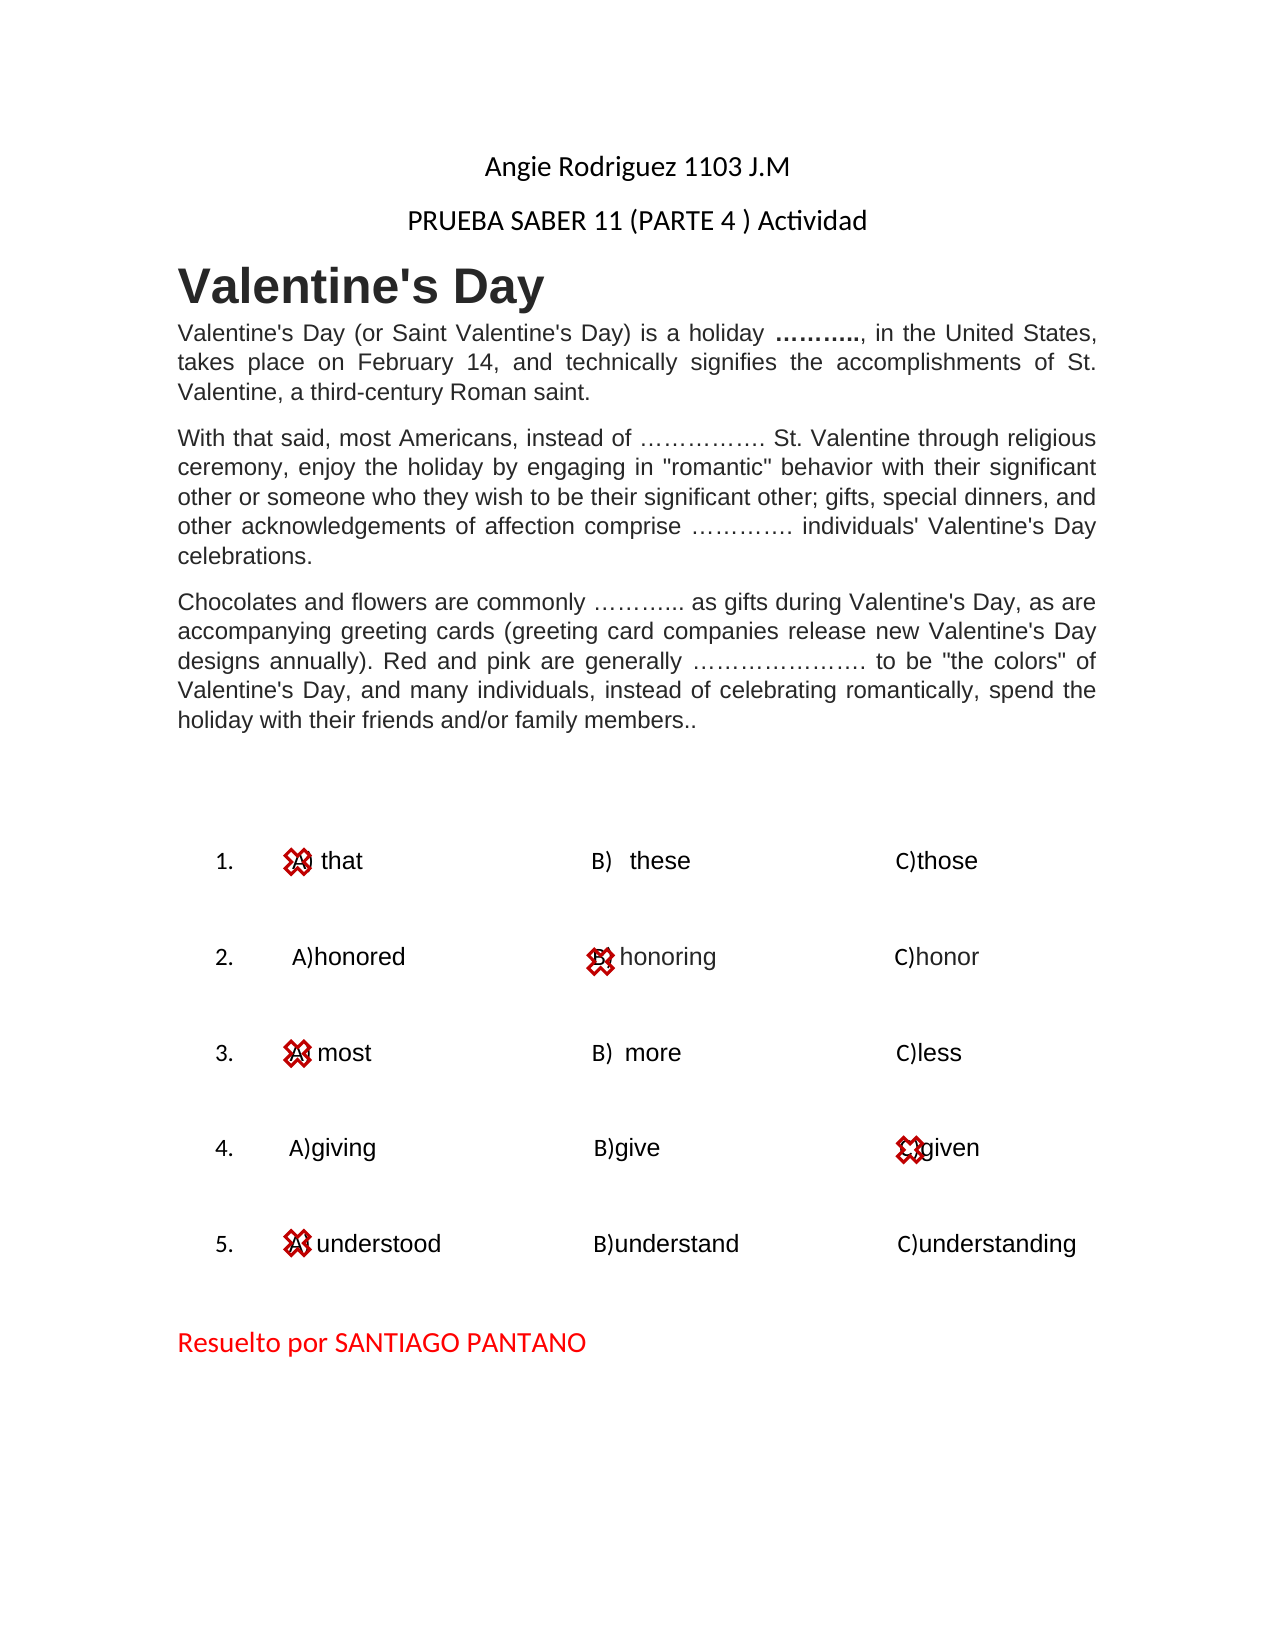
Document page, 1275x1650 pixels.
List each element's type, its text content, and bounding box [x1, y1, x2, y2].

text Valentine's Day (or Saint Valentine's Day) is a holiday ……….., in the United States, takes place on February 14, and technically signifies the accomplishments of St. Valentine, a third-century Roman saint. [177, 319, 1098, 405]
list A) understood B)understand C)understanding [215, 1228, 1098, 1259]
text Resuelto por SANTIAGO PANTANO [177, 1324, 1098, 1360]
text PRUEBA SABER 11 (PARTE 4 ) Actividad [177, 202, 1098, 238]
text Angie Rodriguez 1103 J.M [177, 148, 1098, 183]
subtitle Valentine's Day [177, 257, 1098, 314]
text Chocolates and flowers are commonly ………... as gifts during Valentine's Day, as are accompanying greeting cards (greeting card companies release new Valentine's Day designs annually). Red and pink are generally …………………. to be "the colors" of Valentine's Day, and many individuals, instead of celebrating romantically, spend the holiday with their friends and/or family members.. [177, 588, 1098, 733]
text With that said, most Americans, instead of ……………. St. Valentine through religious ceremony, enjoy the holiday by engaging in "romantic" behavior with their significant other or someone who they wish to be their significant other; gifts, special dinners, and other acknowledgements of affection comprise …………. individuals' Valentine's Day celebrations. [177, 424, 1098, 569]
list A)giving B)give C)given [215, 1132, 1098, 1163]
list A) most B) more C)less [215, 1037, 1098, 1067]
list A)honored B) honoring C)honor [215, 941, 1098, 971]
list A) that B) these C)those [215, 845, 1098, 876]
